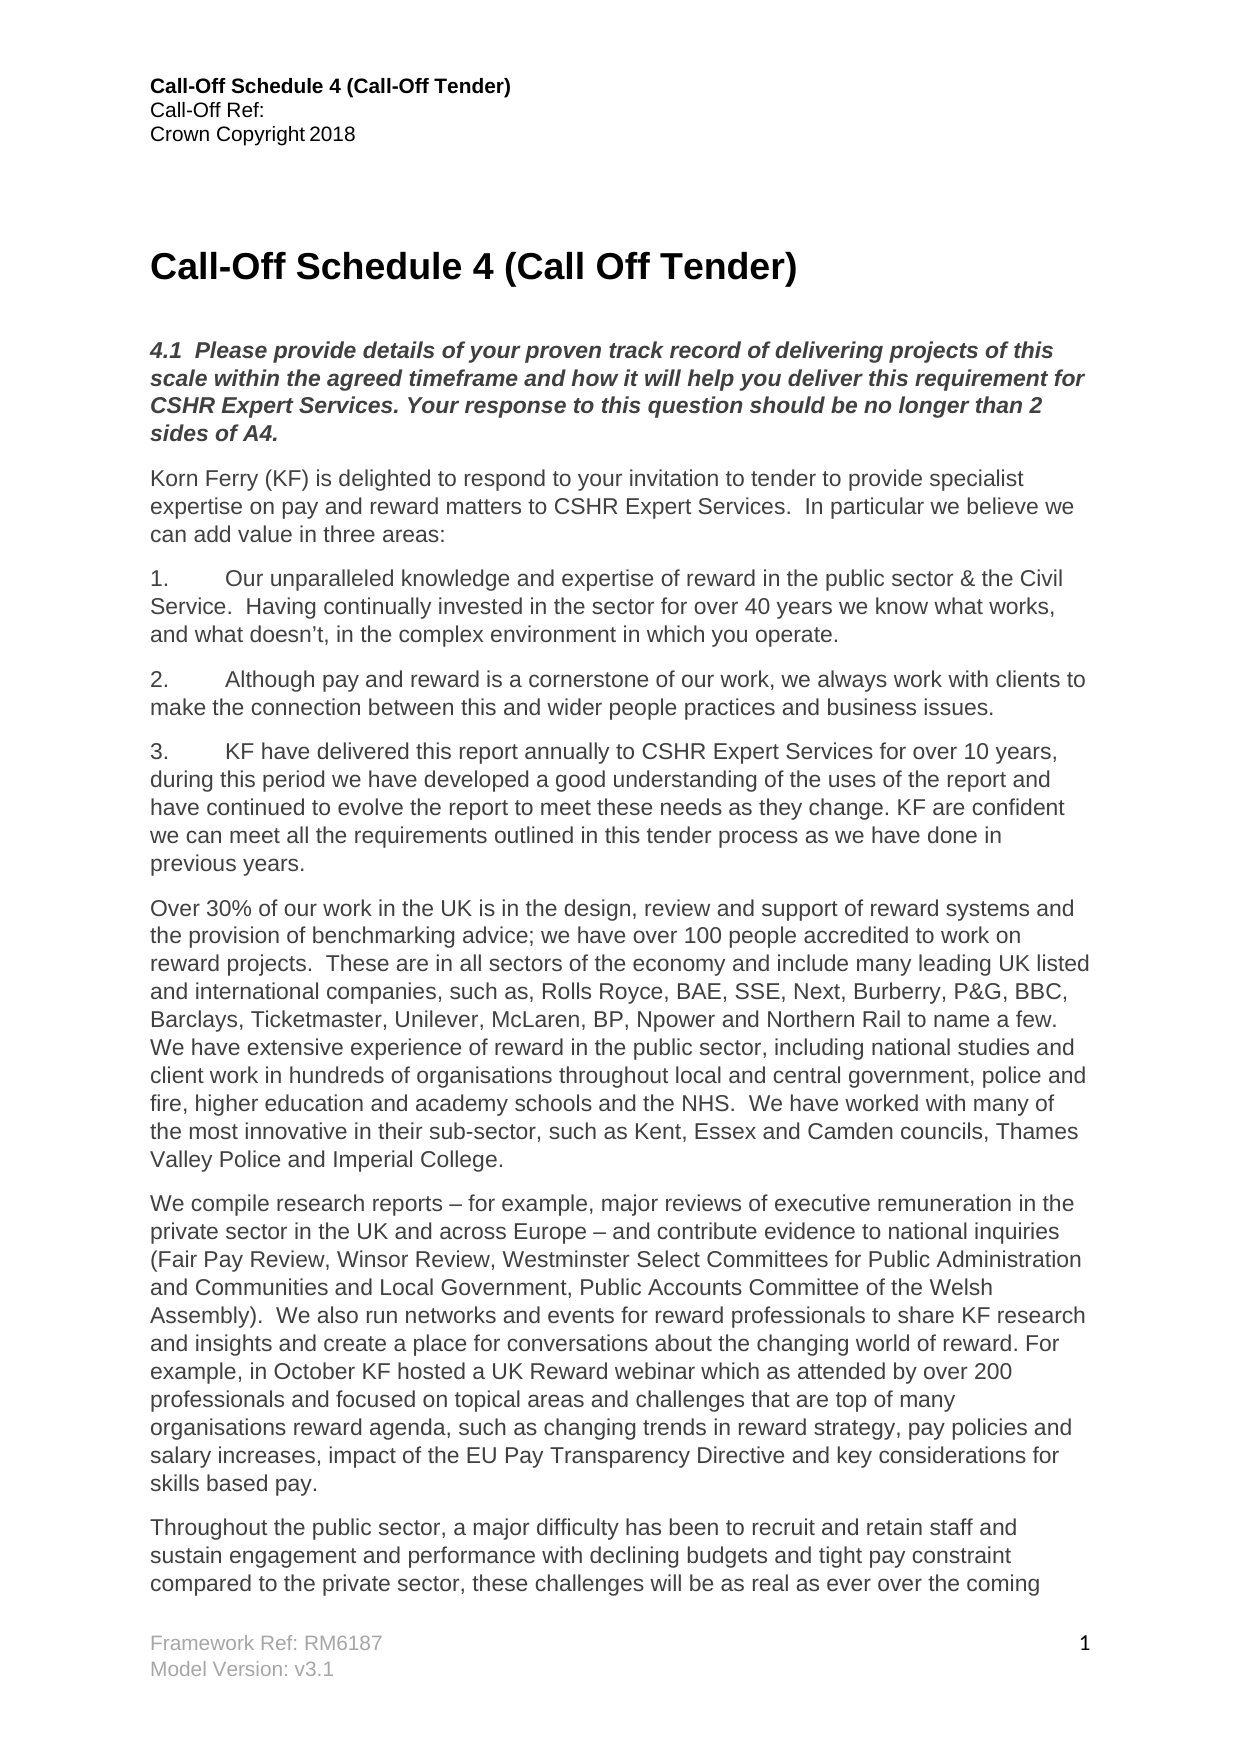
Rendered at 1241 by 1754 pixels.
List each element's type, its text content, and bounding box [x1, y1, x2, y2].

text 2. Although pay and reward is a cornerstone of our work, we always work with clients to make the connection between this and wider people practices and business issues. [150, 666, 1090, 720]
text Throughout the public sector, a major difficulty has been to recruit and retain staff and sustain engagement and performance with declining budgets and tight pay constraint compared to the private sector, these challenges will be as real as ever over the coming [150, 1514, 1090, 1596]
text 1. Our unparalleled knowledge and expertise of reward in the public sector & the Civil Service. Having continually invested in the sector for over 40 years we know what works, and what doesn’t, in the complex environment in which you operate. [150, 565, 1090, 647]
text We compile research reports – for example, major reviews of executive remuneration in the private sector in the UK and across Europe – and contribute evidence to national inquiries (Fair Pay Review, Winsor Review, Westminster Select Committees for Public Administration and Communities and Local Government, Public Accounts Committee of the Welsh Assembly). We also run networks and events for reward professionals to share KF research and insights and create a place for conversations about the changing world of reward. For example, in October KF hosted a UK Reward webinar which as attended by over 200 professionals and focused on topical areas and challenges that are top of many organisations reward agenda, such as changing trends in reward strategy, pay policies and salary increases, impact of the EU Pay Transparency Directive and key considerations for skills based pay. [150, 1190, 1090, 1496]
text 3. KF have delivered this report annually to CSHR Expert Services for over 10 years, during this period we have developed a good understanding of the uses of the report and have continued to evolve the report to meet these needs as they change. KF are confident we can meet all the requirements outlined in this tender process as we have done in previous years. [150, 738, 1090, 876]
subtitle Call-Off Schedule 4 (Call Off Tender) [150, 244, 1090, 287]
text 4.1 Please provide details of your proven track record of delivering projects of this scale within the agreed timeframe and how it will help you deliver this requirement for CSHR Expert Services. Your response to this question should be no longer than 2 sides of A4. [150, 337, 1090, 447]
text Over 30% of our work in the UK is in the design, review and support of reward systems and the provision of benchmarking advice; we have over 100 people accredited to work on reward projects. These are in all sectors of the economy and include many leading UK listed and international companies, such as, Rolls Royce, BAE, SSE, Next, Burberry, P&G, BBC, Barclays, Ticketmaster, Unilever, McLaren, BP, Npower and Northern Rail to name a few. We have extensive experience of reward in the public sector, including national studies and client work in hundreds of organisations throughout local and central government, police and fire, higher education and academy schools and the NHS. We have worked with many of the most innovative in their sub-sector, such as Kent, Essex and Camden councils, Thames Valley Police and Imperial College. [150, 894, 1090, 1172]
text Korn Ferry (KF) is delighted to respond to your invitation to tender to provide specialist expertise on pay and reward matters to CSHR Expert Services. In particular we believe we can add value in three areas: [150, 465, 1090, 547]
